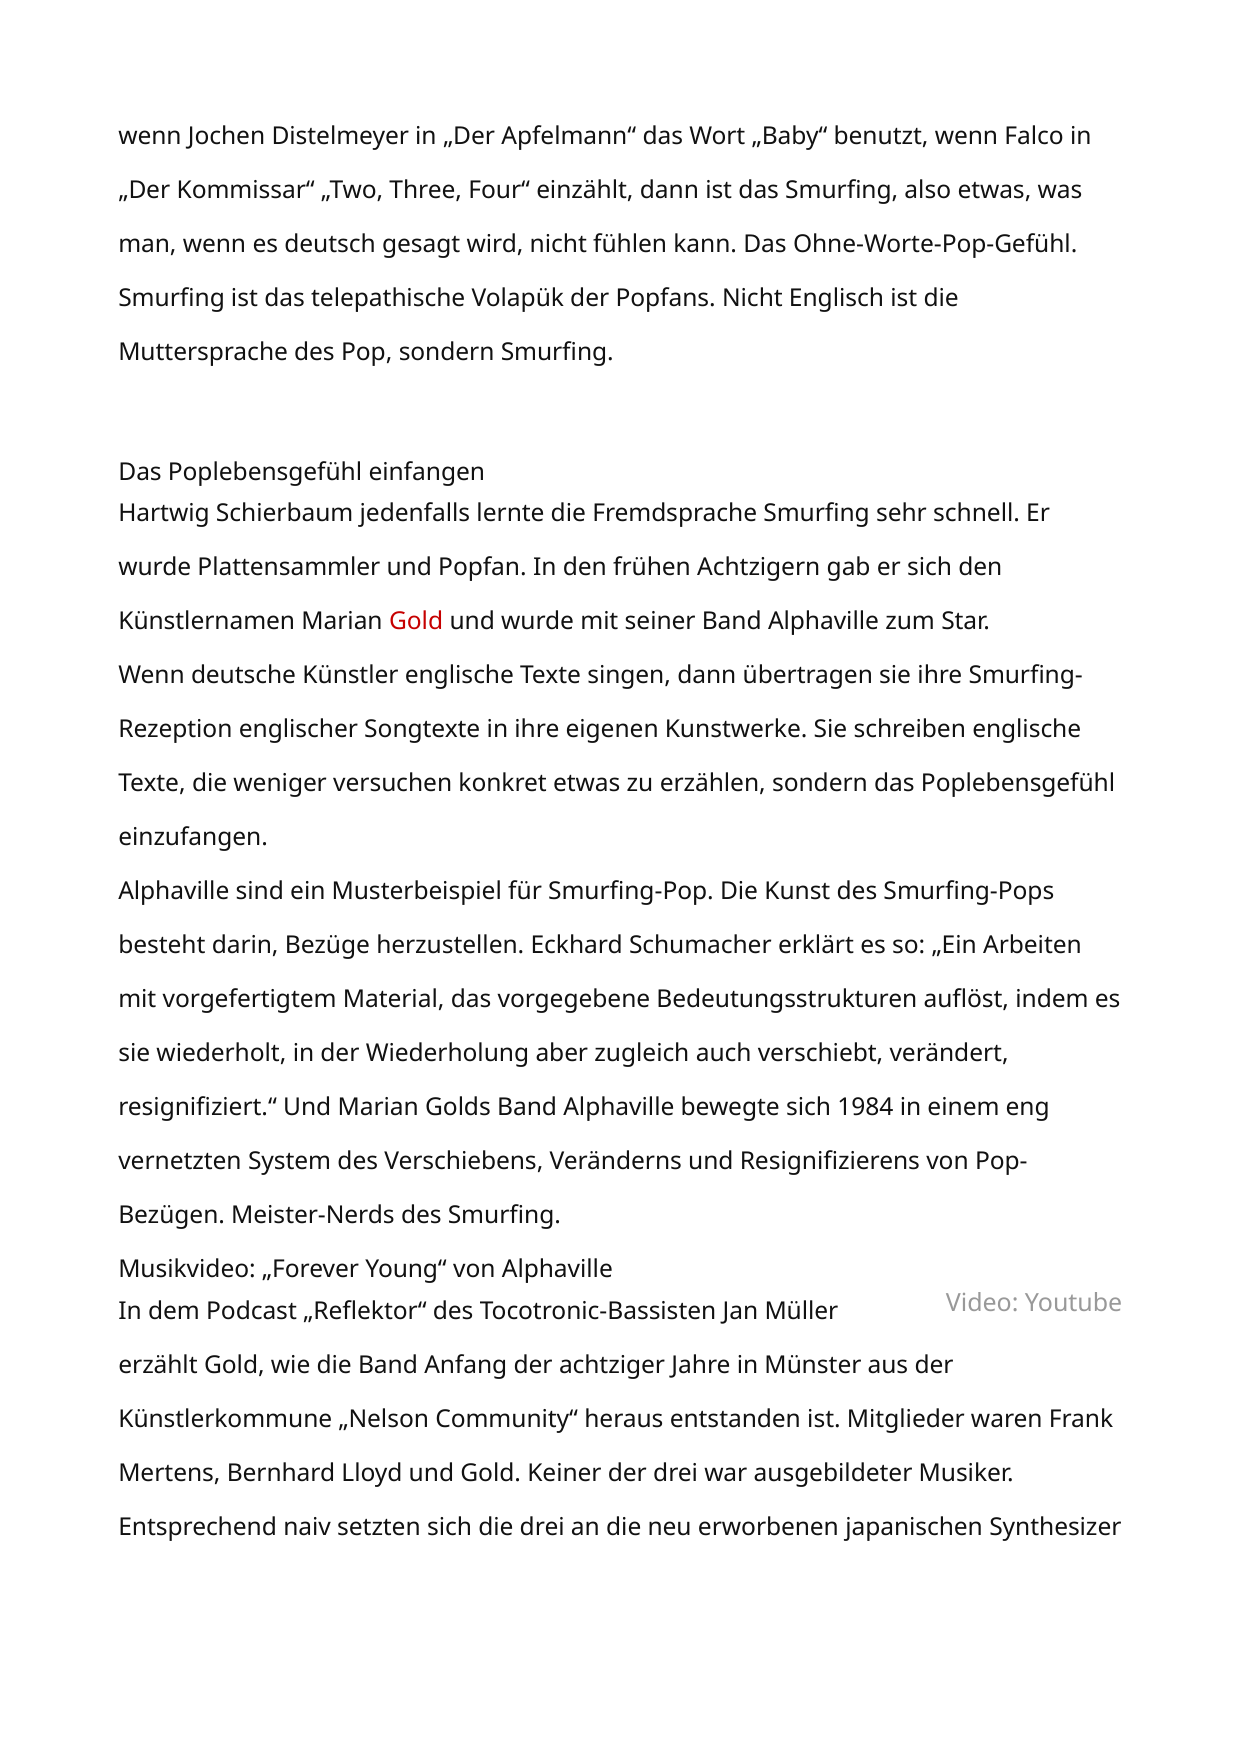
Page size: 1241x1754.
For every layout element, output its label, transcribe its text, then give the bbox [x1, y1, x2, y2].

text Hartwig Schierbaum jedenfalls lernte die Fremdsprache Smurfing sehr schnell. Er wurde Plattensammler und Popfan. In den frühen Achtzigern gab er sich den Künstlernamen Marian Gold und wurde mit seiner Band Alphaville zum Star. [118, 496, 1122, 637]
text In dem Podcast „Reflektor“ des Tocotronic-Bassisten Jan Müller erzählt Gold, wie die Band Anfang der achtziger Jahre in Münster aus der Künstlerkommune „Nelson Community“ heraus entstanden ist. Mitglieder waren Frank Mertens, Bernhard Lloyd und Gold. Keiner der drei war ausgebildeter Musiker. Entsprechend naiv setzten sich die drei an die neu erworbenen japanischen Synthesizer [118, 1294, 1122, 1543]
text wenn Jochen Distelmeyer in „Der Apfelmann“ das Wort „Baby“ benutzt, wenn Falco in „Der Kommissar“ „Two, Three, Four“ einzählt, dann ist das Smurfing, also etwas, was man, wenn es deutsch gesagt wird, nicht fühlen kann. Das Ohne-Worte-Pop-Gefühl. Smurfing ist das telepathische Volapük der Popfans. Nicht Englisch ist die Muttersprache des Pop, sondern Smurfing. [118, 118, 1122, 367]
subtitle Das Poplebensgefühl einfangen [118, 454, 1122, 487]
text Musikvideo: „Forever Young“ von Alphaville [118, 1251, 1122, 1284]
text Video: Youtube [915, 1284, 1122, 1318]
text Alphaville sind ein Musterbeispiel für Smurfing-Pop. Die Kunst des Smurfing-Pops besteht darin, Bezüge herzustellen. Eckhard Schumacher erklärt es so: „Ein Arbeiten mit vorgefertigtem Material, das vorgegebene Bedeutungsstrukturen auflöst, indem es sie wiederholt, in der Wiederholung aber zugleich auch verschiebt, verändert, resignifiziert.“ Und Marian Golds Band Alphaville bewegte sich 1984 in einem eng vernetzten System des Verschiebens, Veränderns und Resignifizierens von Pop-Bezügen. Meister-Nerds des Smurfing. [118, 873, 1122, 1230]
text Wenn deutsche Künstler englische Texte singen, dann übertragen sie ihre Smurfing-Rezeption englischer Songtexte in ihre eigenen Kunstwerke. Sie schreiben englische Texte, die weniger versuchen konkret etwas zu erzählen, sondern das Poplebensgefühl einzufangen. [118, 657, 1122, 853]
